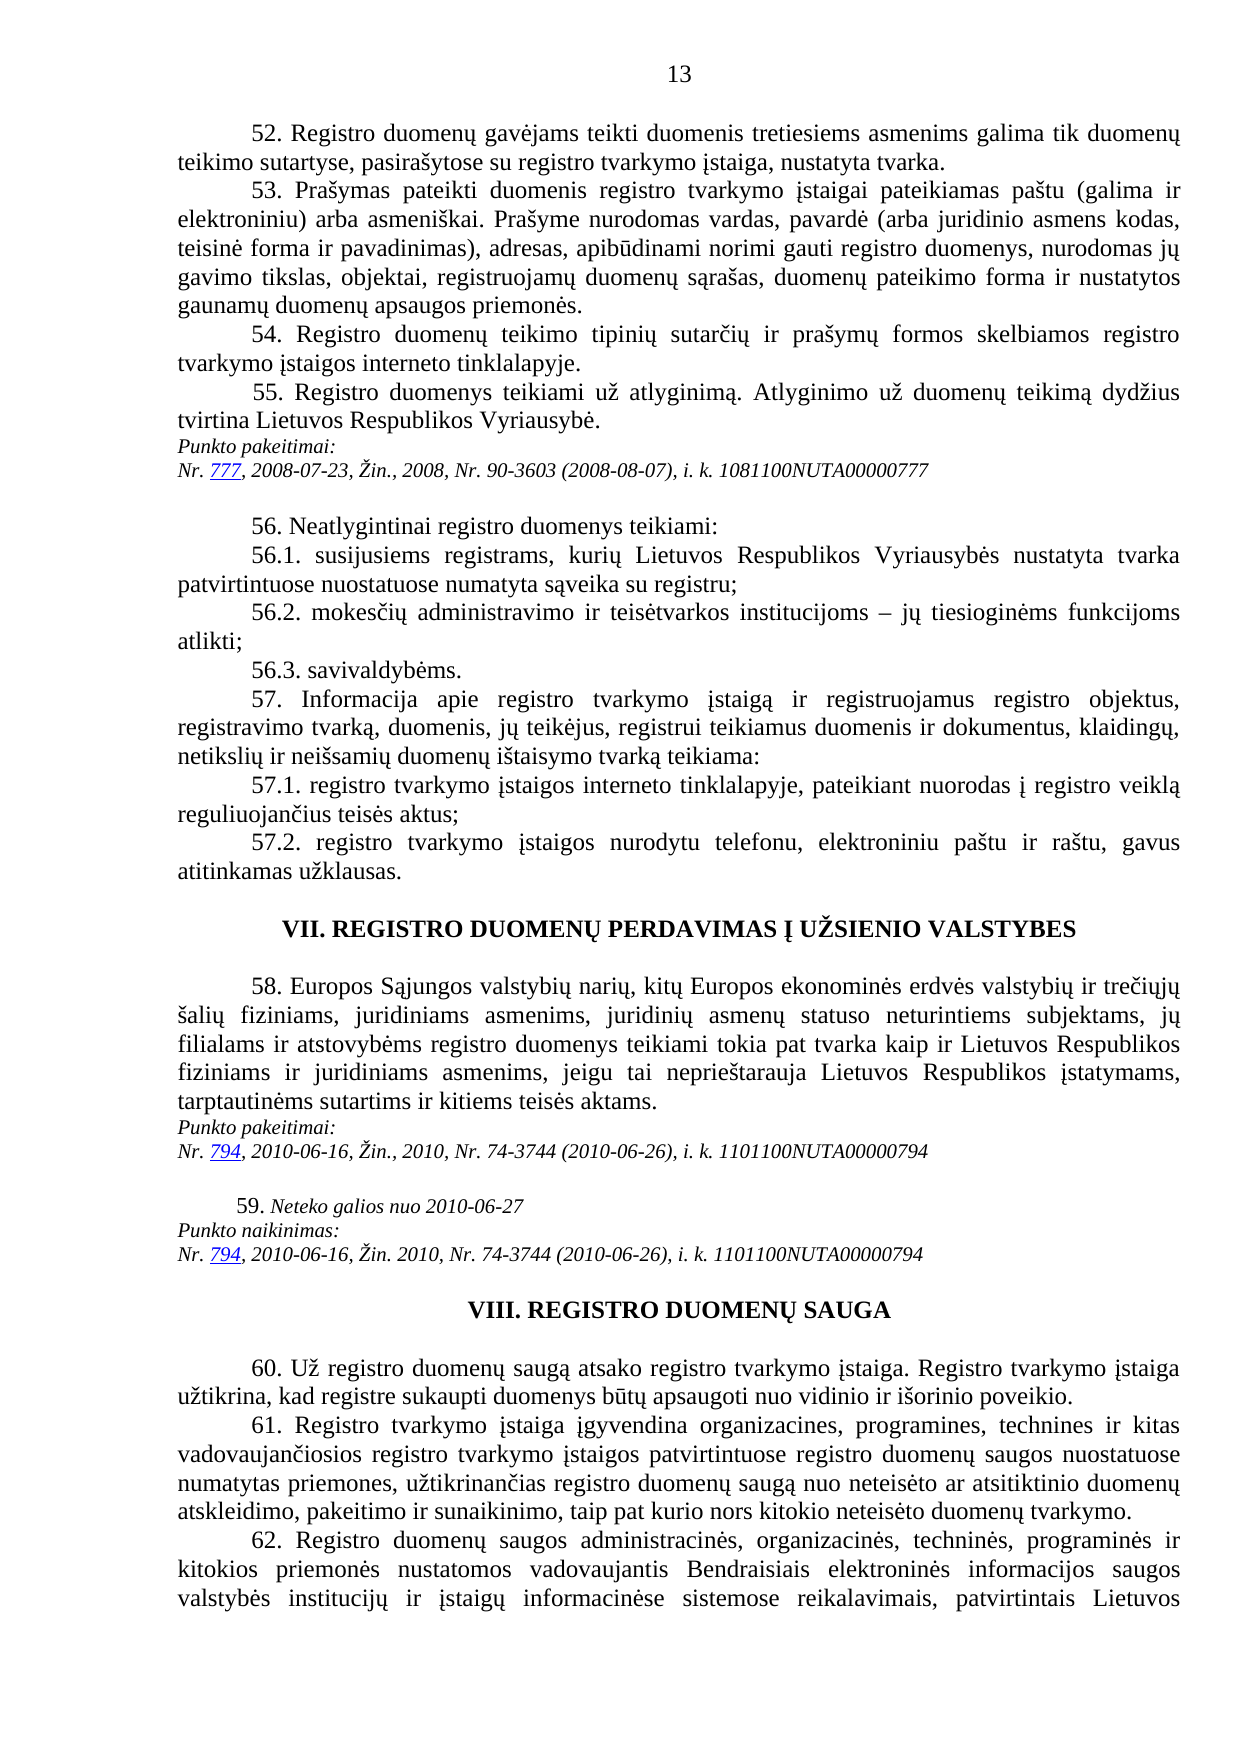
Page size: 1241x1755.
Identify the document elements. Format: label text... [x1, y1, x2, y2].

text 56.2. mokesčių administravimo ir teisėtvarkos institucijoms – jų tiesioginėms funkcijoms atlikti; [177, 597, 1181, 655]
text 60. Už registro duomenų saugą atsako registro tvarkymo įstaiga. Registro tvarkymo įstaiga užtikrina, kad registre sukaupti duomenys būtų apsaugoti nuo vidinio ir išorinio poveikio. [177, 1353, 1181, 1410]
text Punkto naikinimas: [177, 1218, 1181, 1242]
text 52. Registro duomenų gavėjams teikti duomenis tretiesiems asmenims galima tik duomenų teikimo sutartyse, pasirašytose su registro tvarkymo įstaiga, nustatyta tvarka. [177, 118, 1181, 176]
text 56.3. savivaldybėms. [177, 655, 1181, 684]
text Nr. 777, 2008-07-23, Žin., 2008, Nr. 90-3603 (2008-08-07), i. k. 1081100NUTA00000777 [177, 458, 1181, 482]
text Nr. 794, 2010-06-16, Žin., 2010, Nr. 74-3744 (2010-06-26), i. k. 1101100NUTA00000794 [177, 1139, 1181, 1163]
text 55. Registro duomenys teikiami už atlyginimą. Atlyginimo už duomenų teikimą dydžius tvirtina Lietuvos Respublikos Vyriausybė. [177, 377, 1181, 434]
text 56. Neatlygintinai registro duomenys teikiami: [177, 511, 1181, 540]
text Nr. 794, 2010-06-16, Žin. 2010, Nr. 74-3744 (2010-06-26), i. k. 1101100NUTA00000794 [177, 1242, 1181, 1266]
text VII. REGISTRO DUOMENŲ PERDAVIMAS Į UŽSIENIO VALSTYBES [177, 914, 1181, 942]
text 57. Informacija apie registro tvarkymo įstaigą ir registruojamus registro objektus, registravimo tvarką, duomenis, jų teikėjus, registrui teikiamus duomenis ir dokumentus, klaidingų, netikslių ir neišsamių duomenų ištaisymo tvarką teikiama: [177, 684, 1181, 770]
text VIII. REGISTRO DUOMENŲ SAUGA [177, 1295, 1181, 1324]
text 58. Europos Sąjungos valstybių narių, kitų Europos ekonominės erdvės valstybių ir trečiųjų šalių fiziniams, juridiniams asmenims, juridinių asmenų statuso neturintiems subjektams, jų filialams ir atstovybėms registro duomenys teikiami tokia pat tvarka kaip ir Lietuvos Respublikos fiziniams ir juridiniams asmenims, jeigu tai neprieštarauja Lietuvos Respublikos įstatymams, tarptautinėms sutartims ir kitiems teisės aktams. [177, 971, 1181, 1115]
text 61. Registro tvarkymo įstaiga įgyvendina organizacines, programines, technines ir kitas vadovaujančiosios registro tvarkymo įstaigos patvirtintuose registro duomenų saugos nuostatuose numatytas priemones, užtikrinančias registro duomenų saugą nuo neteisėto ar atsitiktinio duomenų atskleidimo, pakeitimo ir sunaikinimo, taip pat kurio nors kitokio neteisėto duomenų tvarkymo. [177, 1410, 1181, 1525]
text 57.2. registro tvarkymo įstaigos nurodytu telefonu, elektroniniu paštu ir raštu, gavus atitinkamas užklausas. [177, 827, 1181, 885]
text 62. Registro duomenų saugos administracinės, organizacinės, techninės, programinės ir kitokios priemonės nustatomos vadovaujantis Bendraisiais elektroninės informacijos saugos valstybės institucijų ir įstaigų informacinėse sistemose reikalavimais, patvirtintais Lietuvos [177, 1525, 1181, 1611]
text Punkto pakeitimai: [177, 1115, 1181, 1139]
text 56.1. susijusiems registrams, kurių Lietuvos Respublikos Vyriausybės nustatyta tvarka patvirtintuose nuostatuose numatyta sąveika su registru; [177, 540, 1181, 597]
text 59. Neteko galios nuo 2010-06-27 [177, 1192, 1181, 1218]
text 54. Registro duomenų teikimo tipinių sutarčių ir prašymų formos skelbiamos registro tvarkymo įstaigos interneto tinklalapyje. [177, 319, 1181, 377]
text 53. Prašymas pateikti duomenis registro tvarkymo įstaigai pateikiamas paštu (galima ir elektroniniu) arba asmeniškai. Prašyme nurodomas vardas, pavardė (arba juridinio asmens kodas, teisinė forma ir pavadinimas), adresas, apibūdinami norimi gauti registro duomenys, nurodomas jų gavimo tikslas, objektai, registruojamų duomenų sąrašas, duomenų pateikimo forma ir nustatytos gaunamų duomenų apsaugos priemonės. [177, 176, 1181, 319]
text 57.1. registro tvarkymo įstaigos interneto tinklalapyje, pateikiant nuorodas į registro veiklą reguliuojančius teisės aktus; [177, 770, 1181, 827]
text Punkto pakeitimai: [177, 434, 1181, 458]
